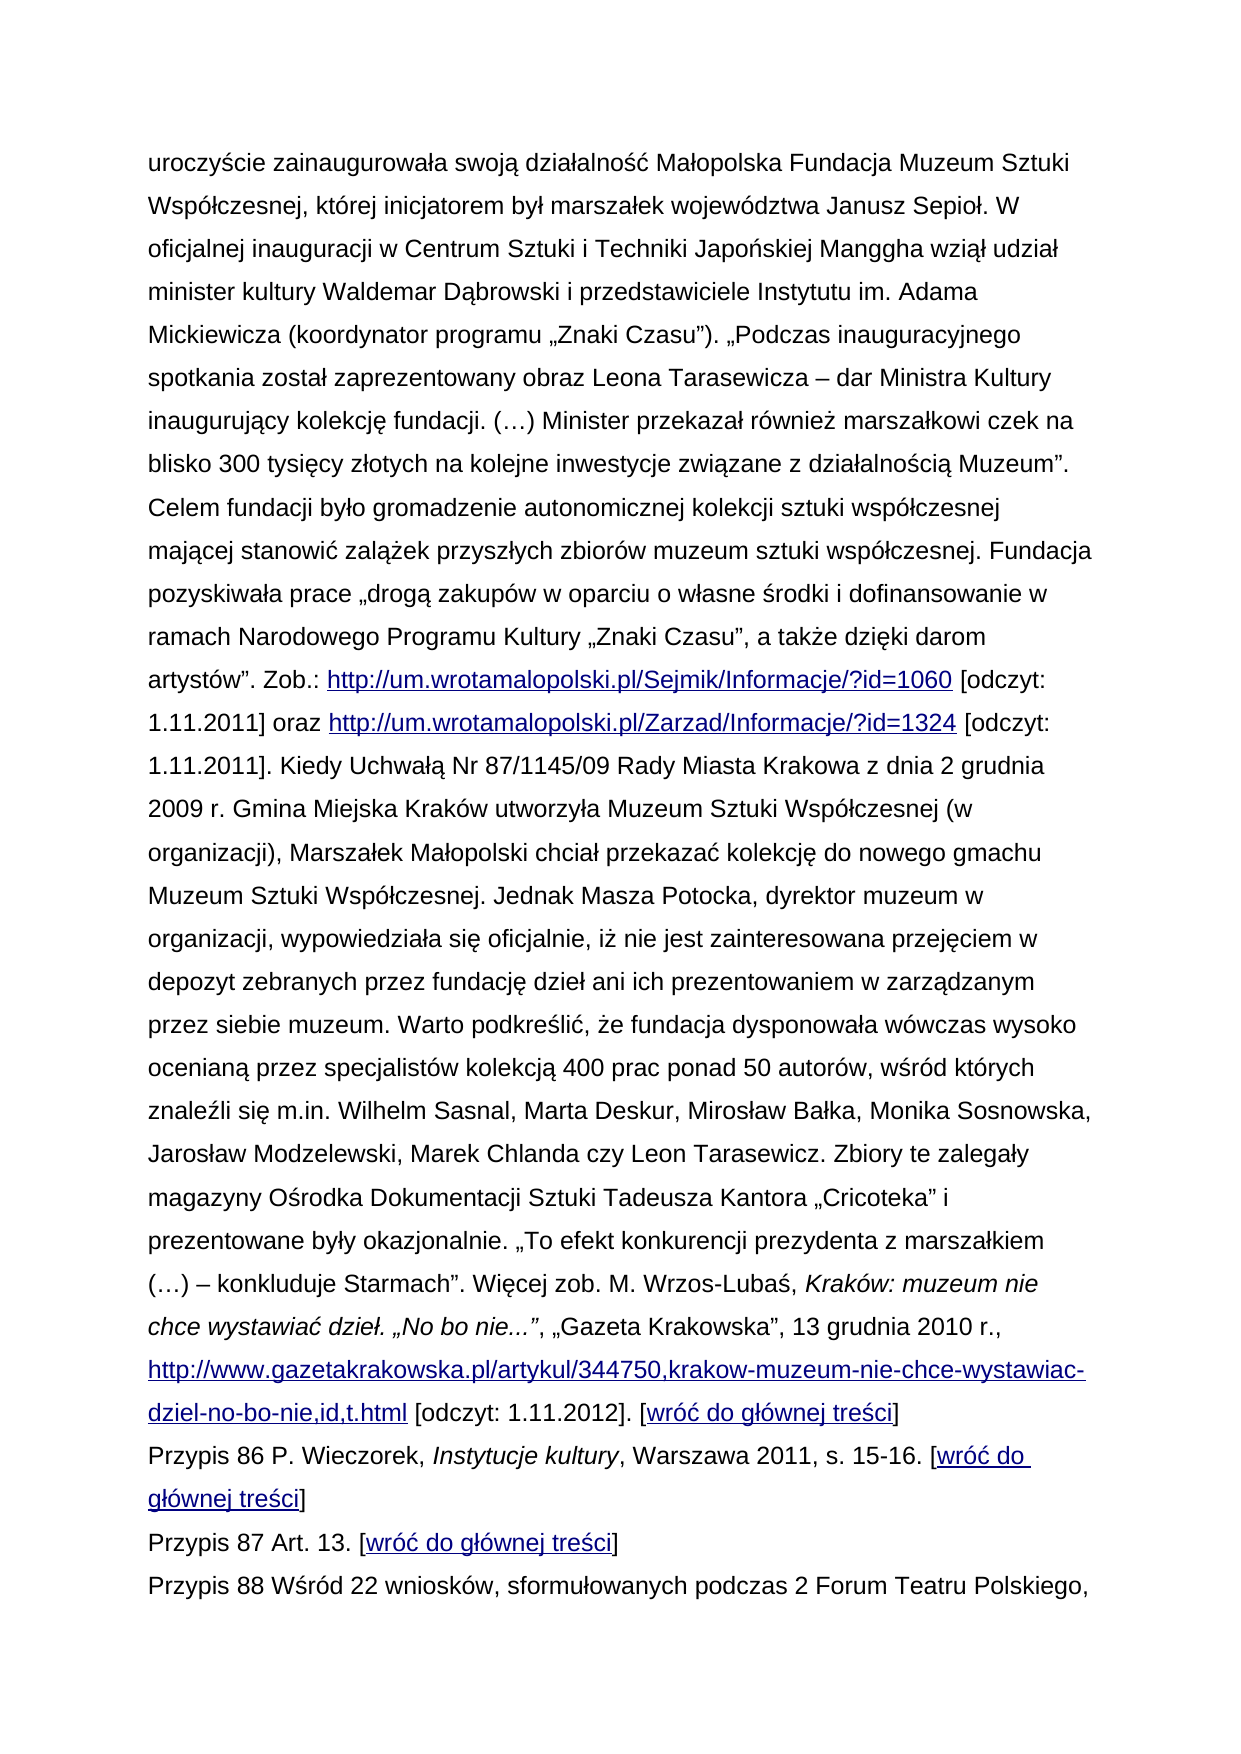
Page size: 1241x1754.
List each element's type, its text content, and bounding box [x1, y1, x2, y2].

text uroczyście zainaugurowała swoją działalność Małopolska Fundacja Muzeum Sztuki Współczesnej, której inicjatorem był marszałek województwa Janusz Sepioł. W oficjalnej inauguracji w Centrum Sztuki i Techniki Japońskiej Manggha wziął udział minister kultury Waldemar Dąbrowski i przedstawiciele Instytutu im. Adama Mickiewicza (koordynator programu „Znaki Czasu”). „Podczas inauguracyjnego spotkania został zaprezentowany obraz Leona Tarasewicza – dar Ministra Kultury inaugurujący kolekcję fundacji. (…) Minister przekazał również marszałkowi czek na blisko 300 tysięcy złotych na kolejne inwestycje związane z działalnością Muzeum”. Celem fundacji było gromadzenie autonomicznej kolekcji sztuki współczesnej mającej stanowić zalążek przyszłych zbiorów muzeum sztuki współczesnej. Fundacja pozyskiwała prace „drogą zakupów w oparciu o własne środki i dofinansowanie w ramach Narodowego Programu Kultury „Znaki Czasu”, a także dzięki darom artystów”. Zob.: http://um.wrotamalopolski.pl/Sejmik/Informacje/?id=1060 [odczyt: 1.11.2011] oraz http://um.wrotamalopolski.pl/Zarzad/Informacje/?id=1324 [odczyt: 1.11.2011]. Kiedy Uchwałą Nr 87/1145/09 Rady Miasta Krakowa z dnia 2 grudnia 2009 r. Gmina Miejska Kraków utworzyła Muzeum Sztuki Współczesnej (w organizacji), Marszałek Małopolski chciał przekazać kolekcję do nowego gmachu Muzeum Sztuki Współczesnej. Jednak Masza Potocka, dyrektor muzeum w organizacji, wypowiedziała się oficjalnie, iż nie jest zainteresowana przejęciem w depozyt zebranych przez fundację dzieł ani ich prezentowaniem w zarządzanym przez siebie muzeum. Warto podkreślić, że fundacja dysponowała wówczas wysoko ocenianą przez specjalistów kolekcją 400 prac ponad 50 autorów, wśród których znaleźli się m.in. Wilhelm Sasnal, Marta Deskur, Mirosław Bałka, Monika Sosnowska, Jarosław Modzelewski, Marek Chlanda czy Leon Tarasewicz. Zbiory te zalegały magazyny Ośrodka Dokumentacji Sztuki Tadeusza Kantora „Cricoteka” i prezentowane były okazjonalnie. „To efekt konkurencji prezydenta z marszałkiem (…) – konkluduje Starmach”. Więcej zob. M. Wrzos-Lubaś, Kraków: muzeum nie chce wystawiać dzieł. „No bo nie...”, „Gazeta Krakowska”, 13 grudnia 2010 r., http://www.gazetakrakowska.pl/artykul/344750,krakow-muzeum-nie-chce-wystawiac-dziel-no-bo-nie,id,t.html [odczyt: 1.11.2012]. [wróć do głównej treści] [148, 148, 1093, 1427]
text Przypis 87 Art. 13. [wróć do głównej treści] [148, 1528, 1093, 1556]
text Przypis 86 P. Wieczorek, Instytucje kultury, Warszawa 2011, s. 15-16. [wróć do głównej treści] [148, 1441, 1093, 1513]
text Przypis 88 Wśród 22 wniosków, sformułowanych podczas 2 Forum Teatru Polskiego, [148, 1571, 1093, 1599]
